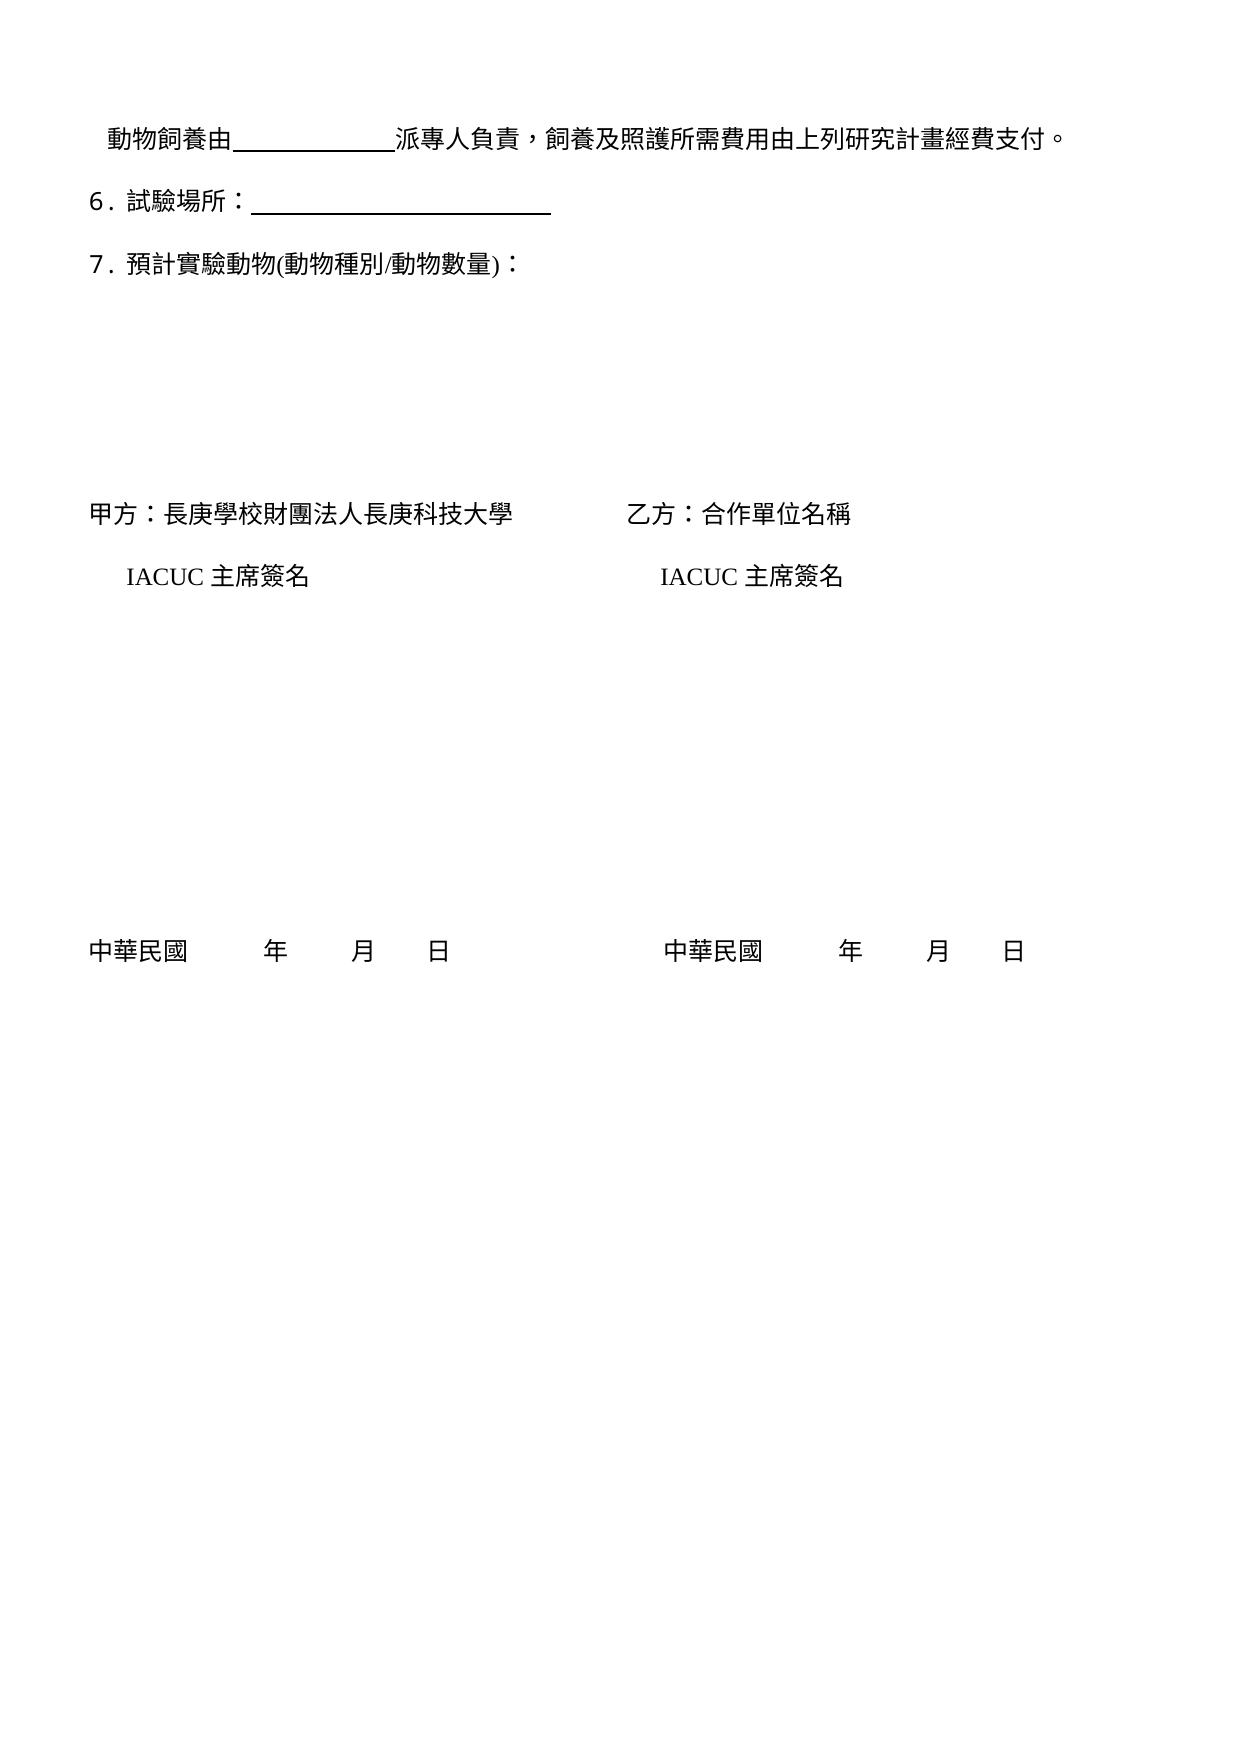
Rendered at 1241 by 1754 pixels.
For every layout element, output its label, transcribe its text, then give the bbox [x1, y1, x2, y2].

text 中華民國 年 月 日 中華民國 年 月 日 [89, 908, 1152, 971]
list 預計實驗動物(動物種別/動物數量)： [89, 221, 1152, 283]
list 試驗場所： [89, 158, 1152, 221]
text IACUC 主席簽名 IACUC 主席簽名 [89, 533, 1152, 596]
text 動物飼養由 派專人負責，飼養及照護所需費用由上列研究計畫經費支付。 [89, 96, 1152, 158]
text 甲方：長庚學校財團法人長庚科技大學 乙方：合作單位名稱 [89, 471, 1152, 533]
